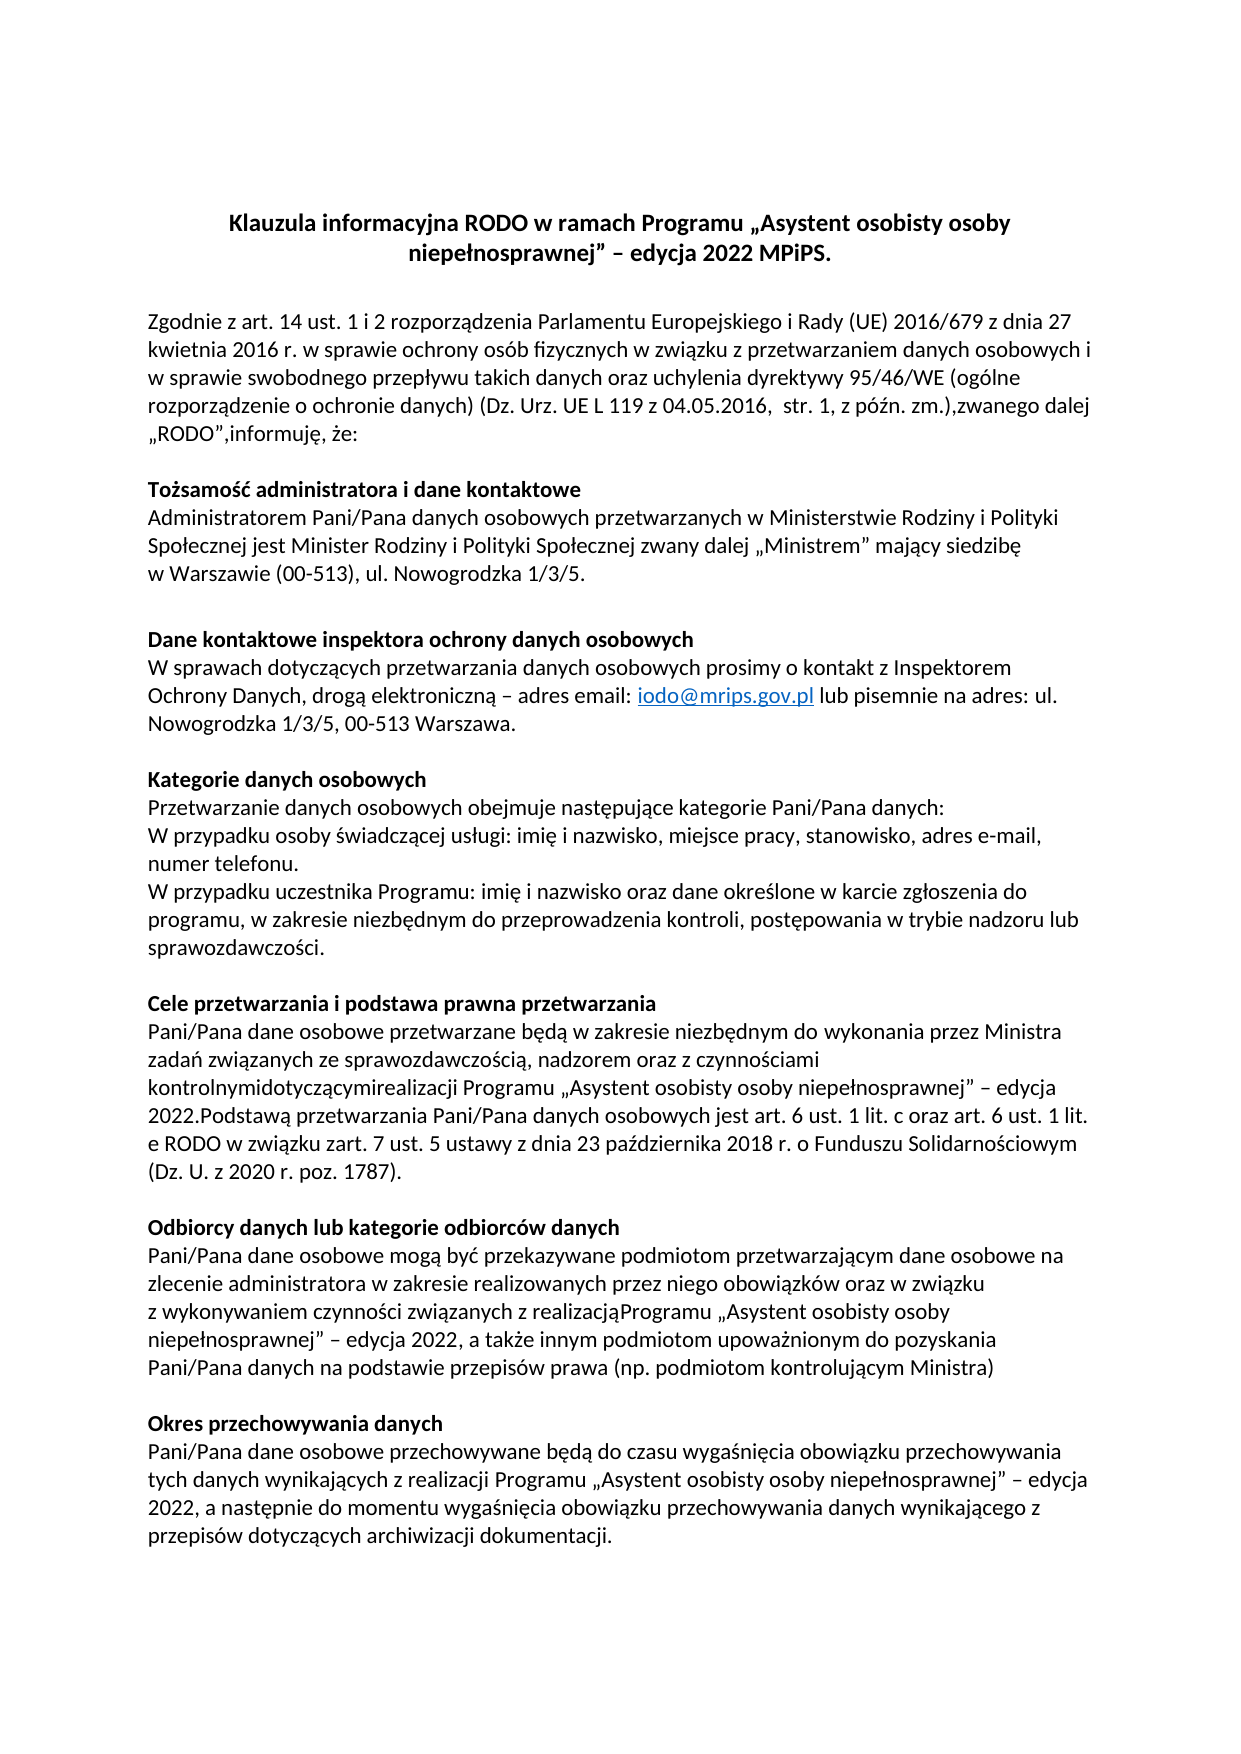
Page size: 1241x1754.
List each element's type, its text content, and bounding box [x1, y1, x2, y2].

text Przetwarzanie danych osobowych obejmuje następujące kategorie Pani/Pana danych: [148, 793, 1093, 821]
text Administratorem Pani/Pana danych osobowych przetwarzanych w Ministerstwie Rodziny i Polityki Społecznej jest Minister Rodziny i Polityki Społecznej zwany dalej „Ministrem” mający siedzibę w Warszawie (00-513), ul. Nowogrodzka 1/3/5. [148, 503, 1093, 587]
text Dane kontaktowe inspektora ochrony danych osobowych [148, 625, 1093, 653]
text Pani/Pana dane osobowe przechowywane będą do czasu wygaśnięcia obowiązku przechowywania tych danych wynikających z realizacji Programu „Asystent osobisty osoby niepełnosprawnej” – edycja 2022, a następnie do momentu wygaśnięcia obowiązku przechowywania danych wynikającego z przepisów dotyczących archiwizacji dokumentacji. [148, 1437, 1093, 1549]
subtitle Okres przechowywania danych [148, 1409, 1093, 1437]
text W przypadku osoby świadczącej usługi: imię i nazwisko, miejsce pracy, stanowisko, adres e-mail, numer telefonu. [148, 821, 1093, 877]
text W przypadku uczestnika Programu: imię i nazwisko oraz dane określone w karcie zgłoszenia do programu, w zakresie niezbędnym do przeprowadzenia kontroli, postępowania w trybie nadzoru lub sprawozdawczości. [148, 877, 1093, 961]
text Zgodnie z art. 14 ust. 1 i 2 rozporządzenia Parlamentu Europejskiego i Rady (UE) 2016/679 z dnia 27 kwietnia 2016 r. w sprawie ochrony osób fizycznych w związku z przetwarzaniem danych osobowych i w sprawie swobodnego przepływu takich danych oraz uchylenia dyrektywy 95/46/WE (ogólne rozporządzenie o ochronie danych) (Dz. Urz. UE L 119 z 04.05.2016, str. 1, z późn. zm.),zwanego dalej „RODO”,informuję, że: [148, 307, 1093, 447]
text Pani/Pana dane osobowe mogą być przekazywane podmiotom przetwarzającym dane osobowe na zlecenie administratora w zakresie realizowanych przez niego obowiązków oraz w związku z wykonywaniem czynności związanych z realizacjąProgramu „Asystent osobisty osoby niepełnosprawnej” – edycja 2022, a także innym podmiotom upoważnionym do pozyskania Pani/Pana danych na podstawie przepisów prawa (np. podmiotom kontrolującym Ministra) [148, 1241, 1093, 1381]
text Klauzula informacyjna RODO w ramach Programu „Asystent osobisty osoby niepełnosprawnej” – edycja 2022 MPiPS. [148, 207, 1093, 268]
subtitle Tożsamość administratora i dane kontaktowe [148, 475, 1093, 503]
text Kategorie danych osobowych [148, 765, 1093, 793]
text Pani/Pana dane osobowe przetwarzane będą w zakresie niezbędnym do wykonania przez Ministra zadań związanych ze sprawozdawczością, nadzorem oraz z czynnościami kontrolnymidotyczącymirealizacji Programu „Asystent osobisty osoby niepełnosprawnej” – edycja 2022.Podstawą przetwarzania Pani/Pana danych osobowych jest art. 6 ust. 1 lit. c oraz art. 6 ust. 1 lit. e RODO w związku zart. 7 ust. 5 ustawy z dnia 23 października 2018 r. o Funduszu Solidarnościowym (Dz. U. z 2020 r. poz. 1787). [148, 1017, 1093, 1185]
text W sprawach dotyczących przetwarzania danych osobowych prosimy o kontakt z Inspektorem Ochrony Danych, drogą elektroniczną – adres email: iodo@mrips.gov.pl lub pisemnie na adres: ul. Nowogrodzka 1/3/5, 00-513 Warszawa. [148, 653, 1093, 737]
text Cele przetwarzania i podstawa prawna przetwarzania [148, 989, 1093, 1017]
text Odbiorcy danych lub kategorie odbiorców danych [148, 1213, 1093, 1241]
